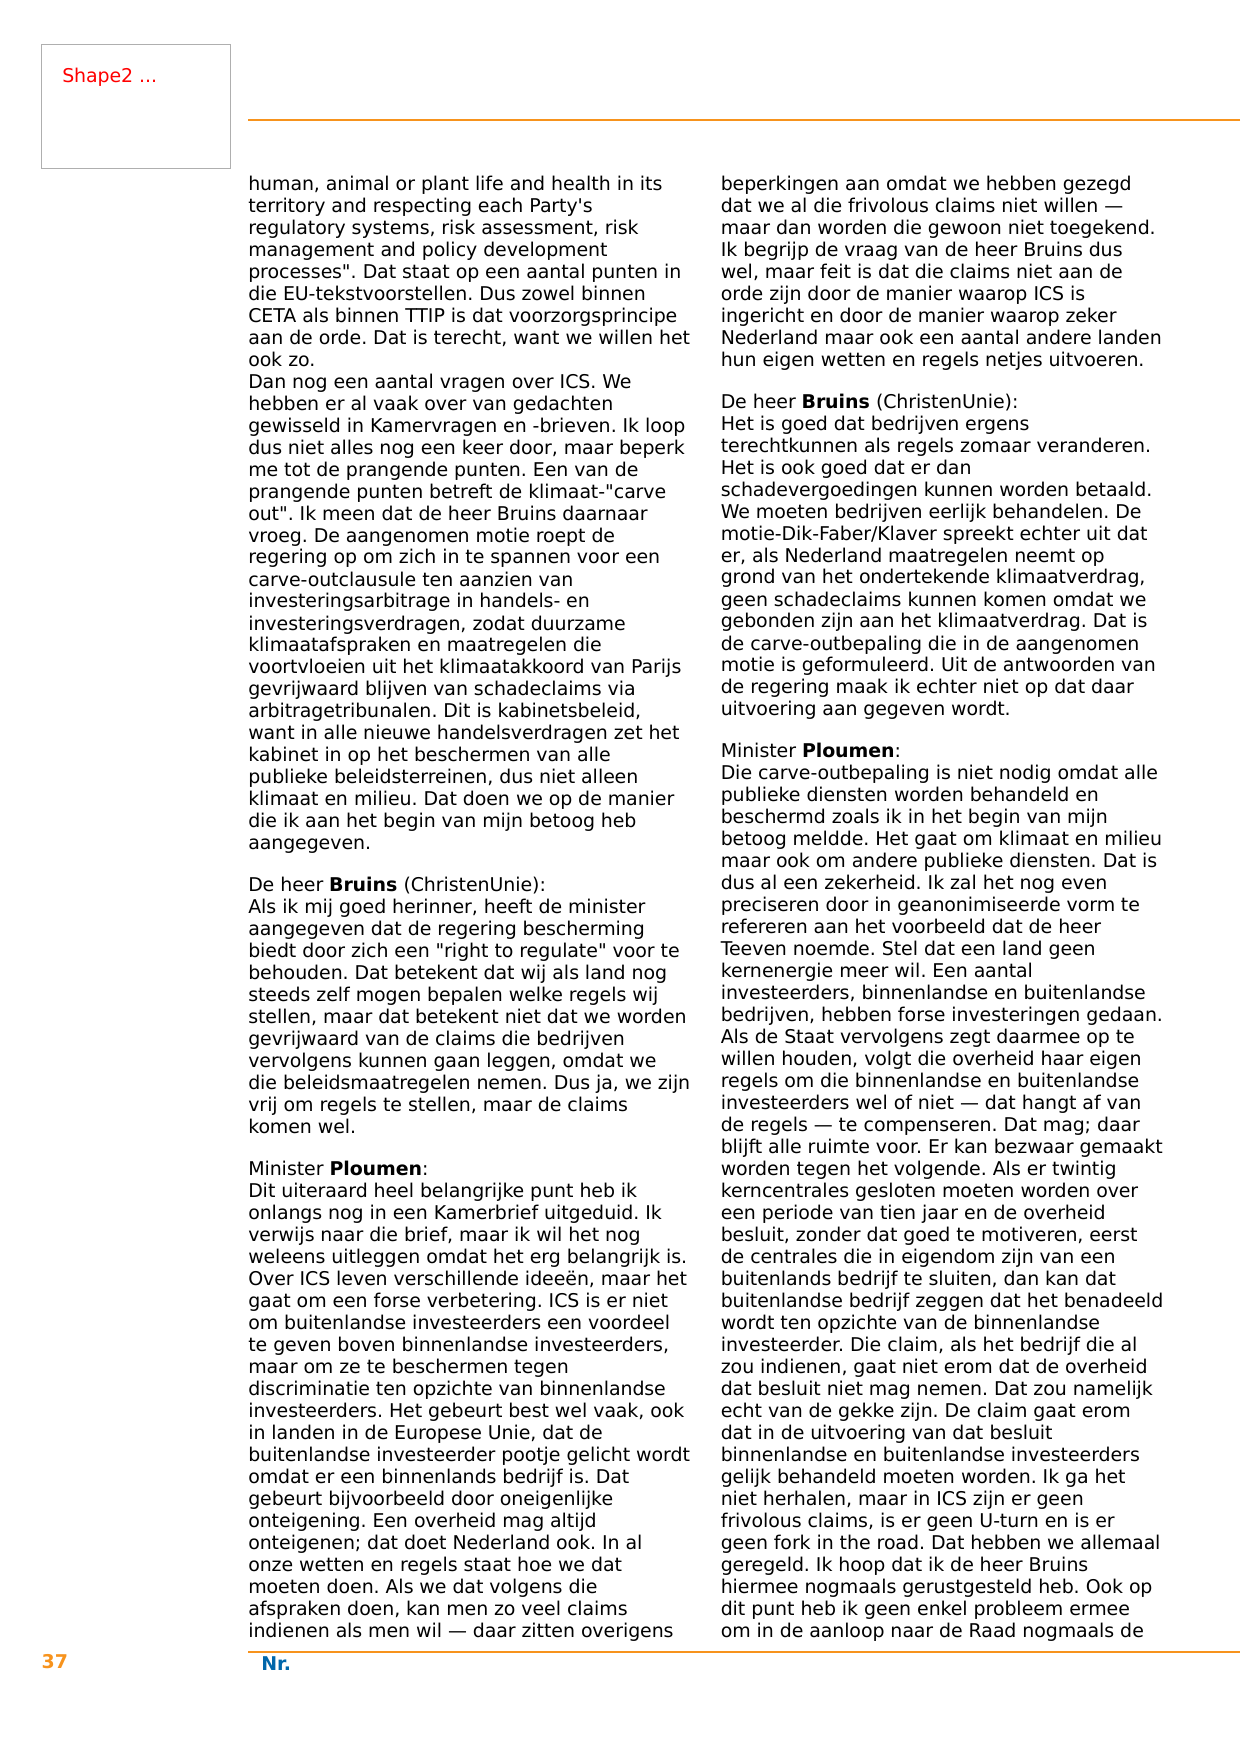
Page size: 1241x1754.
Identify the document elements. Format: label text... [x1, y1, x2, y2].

text De heer Bruins (ChristenUnie): [721, 391, 1163, 413]
text De heer Bruins (ChristenUnie): [248, 874, 691, 896]
text Dan nog een aantal vragen over ICS. We hebben er al vaak over van gedachten gewisseld in Kamervragen en -brieven. Ik loop dus niet alles nog een keer door, maar beperk me tot de prangende punten. Een van de prangende punten betreft de klimaat-"carve out". Ik meen dat de heer Bruins daarnaar vroeg. De aangenomen motie roept de regering op om zich in te spannen voor een carve-outclausule ten aanzien van investeringsarbitrage in handels- en investeringsverdragen, zodat duurzame klimaatafspraken en maatregelen die voortvloeien uit het klimaatakkoord van Parijs gevrijwaard blijven van schadeclaims via arbitragetribunalen. Dit is kabinetsbeleid, want in alle nieuwe handelsverdragen zet het kabinet in op het beschermen van alle publieke beleidsterreinen, dus niet alleen klimaat en milieu. Dat doen we op de manier die ik aan het begin van mijn betoog heb aangegeven. [248, 371, 691, 854]
text Minister Ploumen: [248, 1158, 691, 1180]
text Het is goed dat bedrijven ergens terechtkunnen als regels zomaar veranderen. Het is ook goed dat er dan schadevergoedingen kunnen worden betaald. We moeten bedrijven eerlijk behandelen. De motie-Dik-Faber/Klaver spreekt echter uit dat er, als Nederland maatregelen neemt op grond van het ondertekende klimaatverdrag, geen schadeclaims kunnen komen omdat we gebonden zijn aan het klimaatverdrag. Dat is de carve-outbepaling die in de aangenomen motie is geformuleerd. Uit de antwoorden van de regering maak ik echter niet op dat daar uitvoering aan gegeven wordt. [721, 413, 1163, 720]
text beperkingen aan omdat we hebben gezegd dat we al die frivolous claims niet willen — maar dan worden die gewoon niet toegekend. Ik begrijp de vraag van de heer Bruins dus wel, maar feit is dat die claims niet aan de orde zijn door de manier waarop ICS is ingericht en door de manier waarop zeker Nederland maar ook een aantal andere landen hun eigen wetten en regels netjes uitvoeren. [721, 173, 1163, 371]
text Dit uiteraard heel belangrijke punt heb ik onlangs nog in een Kamerbrief uitgeduid. Ik verwijs naar die brief, maar ik wil het nog weleens uitleggen omdat het erg belangrijk is. Over ICS leven verschillende ideeën, maar het gaat om een forse verbetering. ICS is er niet om buitenlandse investeerders een voordeel te geven boven binnenlandse investeerders, maar om ze te beschermen tegen discriminatie ten opzichte van binnenlandse investeerders. Het gebeurt best wel vaak, ook in landen in de Europese Unie, dat de buitenlandse investeerder pootje gelicht wordt omdat er een binnenlands bedrijf is. Dat gebeurt bijvoorbeeld door oneigenlijke onteigening. Een overheid mag altijd onteigenen; dat doet Nederland ook. In al onze wetten en regels staat hoe we dat moeten doen. Als we dat volgens die afspraken doen, kan men zo veel claims indienen als men wil — daar zitten overigens [248, 1180, 691, 1641]
text Als ik mij goed herinner, heeft de minister aangegeven dat de regering bescherming biedt door zich een "right to regulate" voor te behouden. Dat betekent dat wij als land nog steeds zelf mogen bepalen welke regels wij stellen, maar dat betekent niet dat we worden gevrijwaard van de claims die bedrijven vervolgens kunnen gaan leggen, omdat we die beleidsmaatregelen nemen. Dus ja, we zijn vrij om regels te stellen, maar de claims komen wel. [248, 896, 691, 1138]
text Minister Ploumen: [721, 740, 1163, 762]
text Die carve-outbepaling is niet nodig omdat alle publieke diensten worden behandeld en beschermd zoals ik in het begin van mijn betoog meldde. Het gaat om klimaat en milieu maar ook om andere publieke diensten. Dat is dus al een zekerheid. Ik zal het nog even preciseren door in geanonimiseerde vorm te refereren aan het voorbeeld dat de heer Teeven noemde. Stel dat een land geen kernenergie meer wil. Een aantal investeerders, binnenlandse en buitenlandse bedrijven, hebben forse investeringen gedaan. Als de Staat vervolgens zegt daarmee op te willen houden, volgt die overheid haar eigen regels om die binnenlandse en buitenlandse investeerders wel of niet — dat hangt af van de regels — te compenseren. Dat mag; daar blijft alle ruimte voor. Er kan bezwaar gemaakt worden tegen het volgende. Als er twintig kerncentrales gesloten moeten worden over een periode van tien jaar en de overheid besluit, zonder dat goed te motiveren, eerst de centrales die in eigendom zijn van een buitenlands bedrijf te sluiten, dan kan dat buitenlandse bedrijf zeggen dat het benadeeld wordt ten opzichte van de binnenlandse investeerder. Die claim, als het bedrijf die al zou indienen, gaat niet erom dat de overheid dat besluit niet mag nemen. Dat zou namelijk echt van de gekke zijn. De claim gaat erom dat in de uitvoering van dat besluit binnenlandse en buitenlandse investeerders gelijk behandeld moeten worden. Ik ga het niet herhalen, maar in ICS zijn er geen frivolous claims, is er geen U-turn en is er geen fork in the road. Dat hebben we allemaal geregeld. Ik hoop dat ik de heer Bruins hiermee nogmaals gerustgesteld heb. Ook op dit punt heb ik geen enkel probleem ermee om in de aanloop naar de Raad nogmaals de [721, 762, 1163, 1641]
text human, animal or plant life and health in its territory and respecting each Party's regulatory systems, risk assessment, risk management and policy development processes". Dat staat op een aantal punten in die EU-tekstvoorstellen. Dus zowel binnen CETA als binnen TTIP is dat voorzorgsprincipe aan de orde. Dat is terecht, want we willen het ook zo. [248, 173, 691, 371]
